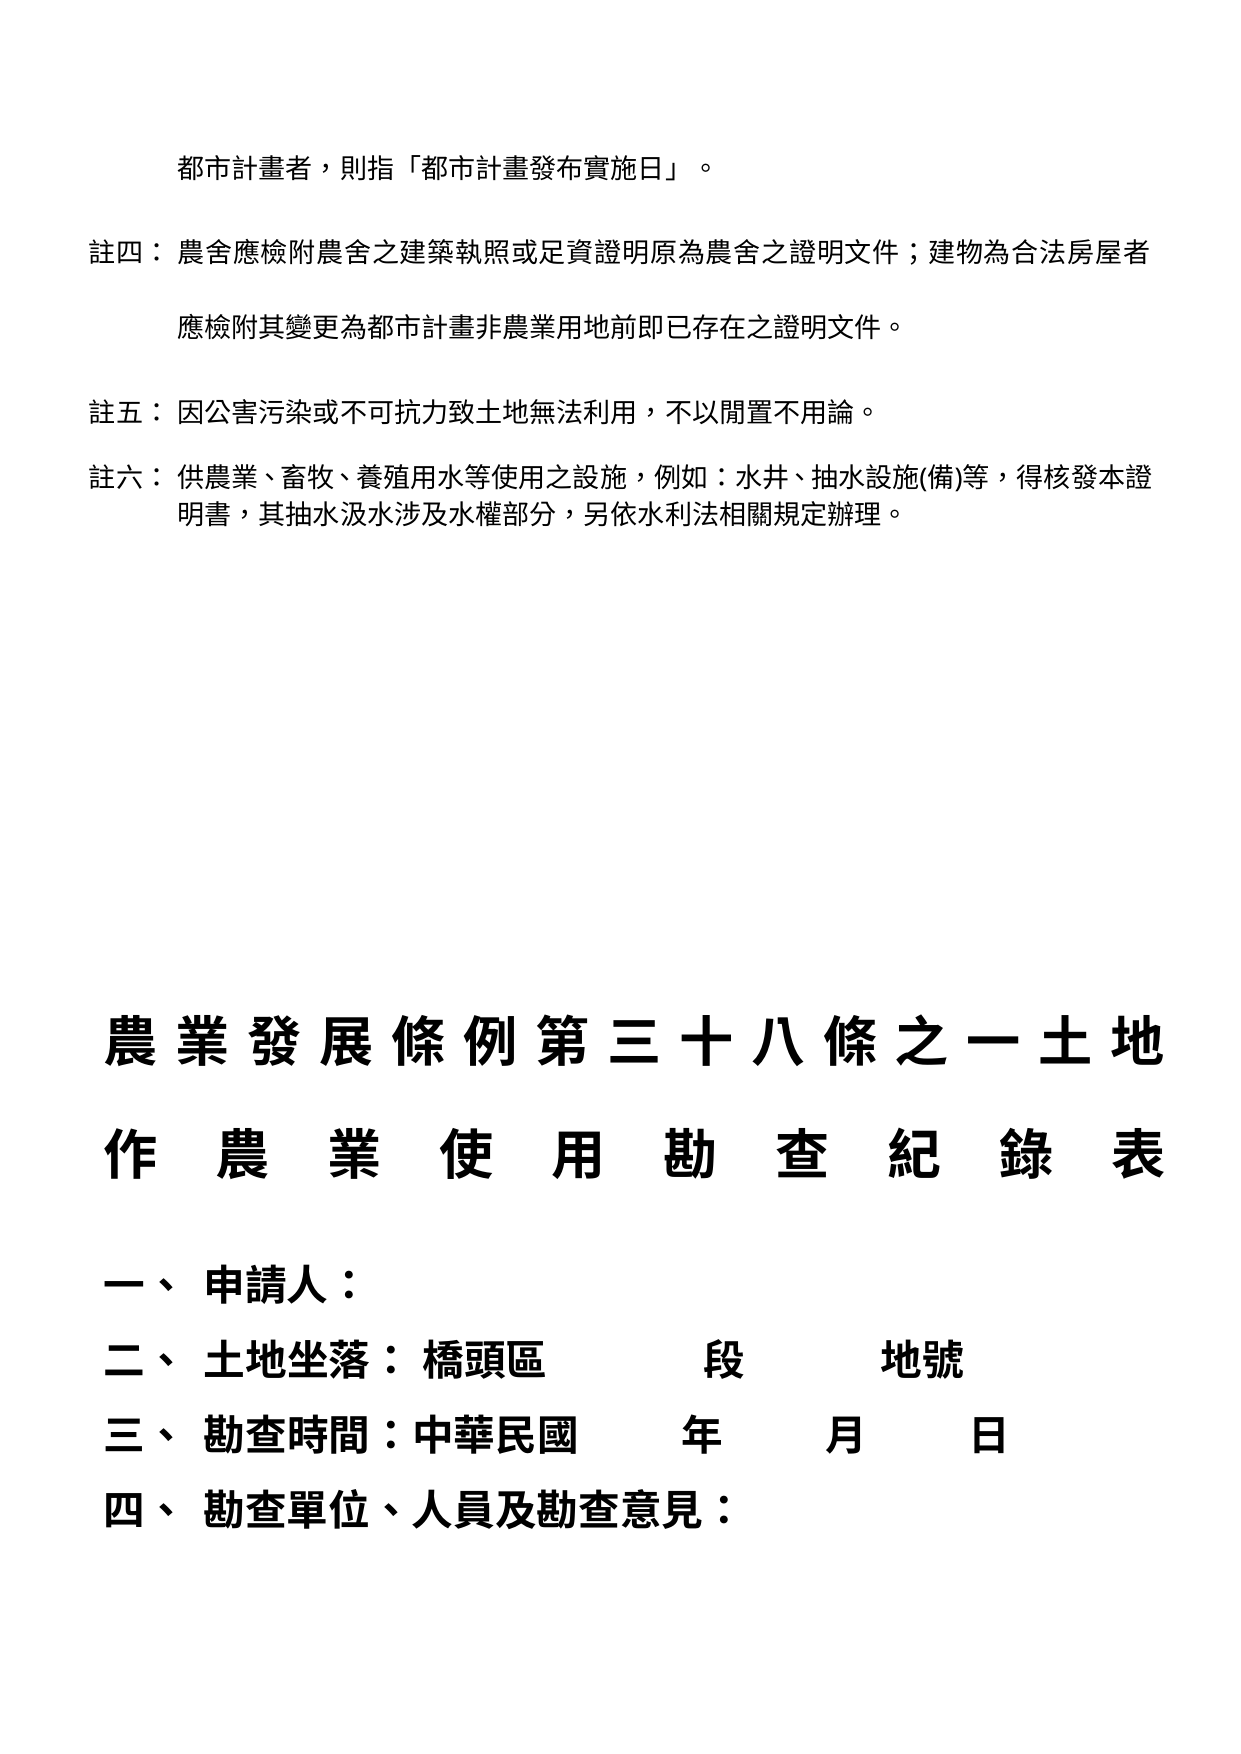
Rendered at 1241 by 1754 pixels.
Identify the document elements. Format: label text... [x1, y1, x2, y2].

list 申請人： [103, 1244, 1167, 1319]
list 因公害污染或不可抗力致土地無法利用，不以閒置不用論。 [89, 373, 1152, 448]
list 都市計畫者，則指「都市計畫發布實施日」。 [89, 129, 1152, 204]
list 供農業、畜牧、養殖用水等使用之設施，例如：水井、抽水設施(備)等，得核發本證明書，其抽水汲水涉及水權部分，另依水利法相關規定辦理。 [89, 457, 1152, 532]
list 農舍應檢附農舍之建築執照或足資證明原為農舍之證明文件；建物為合法房屋者，應檢附其變更為都市計畫非農業用地前即已存在之證明文件。 [89, 213, 1152, 363]
list 土地坐落： 橋頭區 段 地號 [103, 1319, 1167, 1394]
list 勘查單位、人員及勘查意見： [103, 1469, 1167, 1544]
list 勘查時間：中華民國 年 月 日 [103, 1394, 1167, 1469]
text 農業發展條例第三十八條之一土地 [103, 982, 1167, 1094]
text 作農業使用勘查紀錄表 [103, 1094, 1167, 1207]
